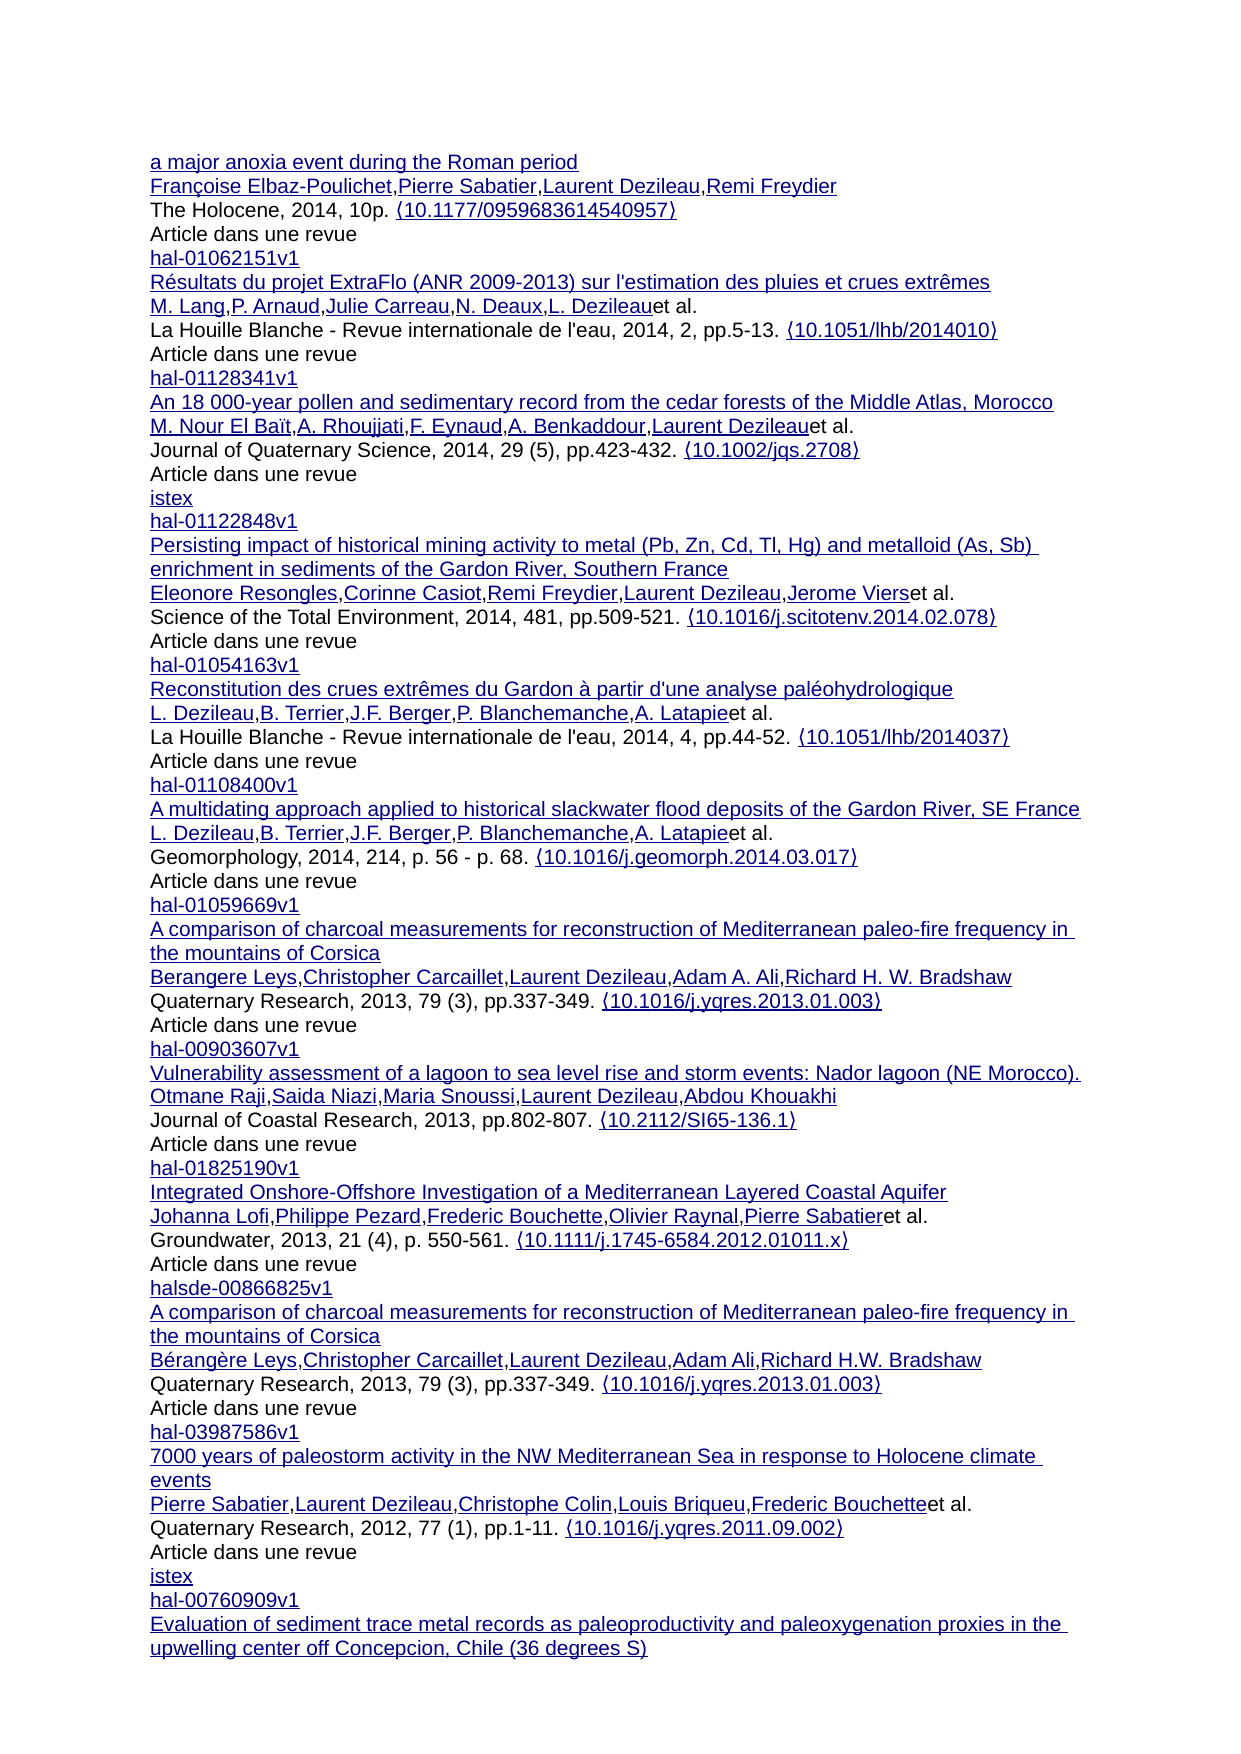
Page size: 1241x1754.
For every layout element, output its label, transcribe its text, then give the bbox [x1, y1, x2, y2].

table_cell A comparison of charcoal measurements for reconstruction of Mediterranean paleo-fire frequency in the mountains of Corsica Berangere Leys,Christopher Carcaillet,Laurent Dezileau,Adam A. Ali,Richard H. W. Bradshaw Quaternary Research, 2013, 79 (3), pp.337-349. ⟨10.1016/j.yqres.2013.01.003⟩ Article dans une revue hal-00903607v1 [150, 917, 1090, 1060]
table_cell An 18 000-year pollen and sedimentary record from the cedar forests of the Middle Atlas, Morocco M. Nour El Baït,A. Rhoujjati,F. Eynaud,A. Benkaddour,Laurent Dezileauet al. Journal of Quaternary Science, 2014, 29 (5), pp.423-432. ⟨10.1002/jqs.2708⟩ Article dans une revue istex hal-01122848v1 [150, 390, 1090, 533]
table_cell Vulnerability assessment of a lagoon to sea level rise and storm events: Nador lagoon (NE Morocco). Otmane Raji,Saida Niazi,Maria Snoussi,Laurent Dezileau,Abdou Khouakhi Journal of Coastal Research, 2013, pp.802-807. ⟨10.2112/SI65-136.1⟩ Article dans une revue hal-01825190v1 [150, 1060, 1090, 1180]
table_cell A comparison of charcoal measurements for reconstruction of Mediterranean paleo-fire frequency in the mountains of Corsica Bérangère Leys,Christopher Carcaillet,Laurent Dezileau,Adam Ali,Richard H.W. Bradshaw Quaternary Research, 2013, 79 (3), pp.337-349. ⟨10.1016/j.yqres.2013.01.003⟩ Article dans une revue hal-03987586v1 [150, 1300, 1090, 1444]
table_cell a major anoxia event during the Roman period Françoise Elbaz-Poulichet,Pierre Sabatier,Laurent Dezileau,Remi Freydier The Holocene, 2014, 10p. ⟨10.1177/0959683614540957⟩ Article dans une revue hal-01062151v1 [150, 150, 1090, 270]
table_cell Persisting impact of historical mining activity to metal (Pb, Zn, Cd, Tl, Hg) and metalloid (As, Sb) enrichment in sediments of the Gardon River, Southern France Eleonore Resongles,Corinne Casiot,Remi Freydier,Laurent Dezileau,Jerome Vierset al. Science of the Total Environment, 2014, 481, pp.509-521. ⟨10.1016/j.scitotenv.2014.02.078⟩ Article dans une revue hal-01054163v1 [150, 533, 1090, 677]
table_cell Evaluation of sediment trace metal records as paleoproductivity and paleoxygenation proxies in the upwelling center off Concepcion, Chile (36 degrees S) [150, 1611, 1090, 1659]
table_cell Résultats du projet ExtraFlo (ANR 2009-2013) sur l'estimation des pluies et crues extrêmes M. Lang,P. Arnaud,Julie Carreau,N. Deaux,L. Dezileauet al. La Houille Blanche - Revue internationale de l'eau, 2014, 2, pp.5-13. ⟨10.1051/lhb/2014010⟩ Article dans une revue hal-01128341v1 [150, 270, 1090, 389]
table_cell Reconstitution des crues extrêmes du Gardon à partir d'une analyse paléohydrologique L. Dezileau,B. Terrier,J.F. Berger,P. Blanchemanche,A. Latapieet al. La Houille Blanche - Revue internationale de l'eau, 2014, 4, pp.44-52. ⟨10.1051/lhb/2014037⟩ Article dans une revue hal-01108400v1 [150, 677, 1090, 797]
table_cell A multidating approach applied to historical slackwater flood deposits of the Gardon River, SE France L. Dezileau,B. Terrier,J.F. Berger,P. Blanchemanche,A. Latapieet al. Geomorphology, 2014, 214, p. 56 - p. 68. ⟨10.1016/j.geomorph.2014.03.017⟩ Article dans une revue hal-01059669v1 [150, 797, 1090, 917]
table_cell Integrated Onshore-Offshore Investigation of a Mediterranean Layered Coastal Aquifer Johanna Lofi,Philippe Pezard,Frederic Bouchette,Olivier Raynal,Pierre Sabatieret al. Groundwater, 2013, 21 (4), p. 550-561. ⟨10.1111/j.1745-6584.2012.01011.x⟩ Article dans une revue halsde-00866825v1 [150, 1180, 1090, 1300]
table_cell 7000 years of paleostorm activity in the NW Mediterranean Sea in response to Holocene climate events Pierre Sabatier,Laurent Dezileau,Christophe Colin,Louis Briqueu,Frederic Bouchetteet al. Quaternary Research, 2012, 77 (1), pp.1-11. ⟨10.1016/j.yqres.2011.09.002⟩ Article dans une revue istex hal-00760909v1 [150, 1444, 1090, 1611]
